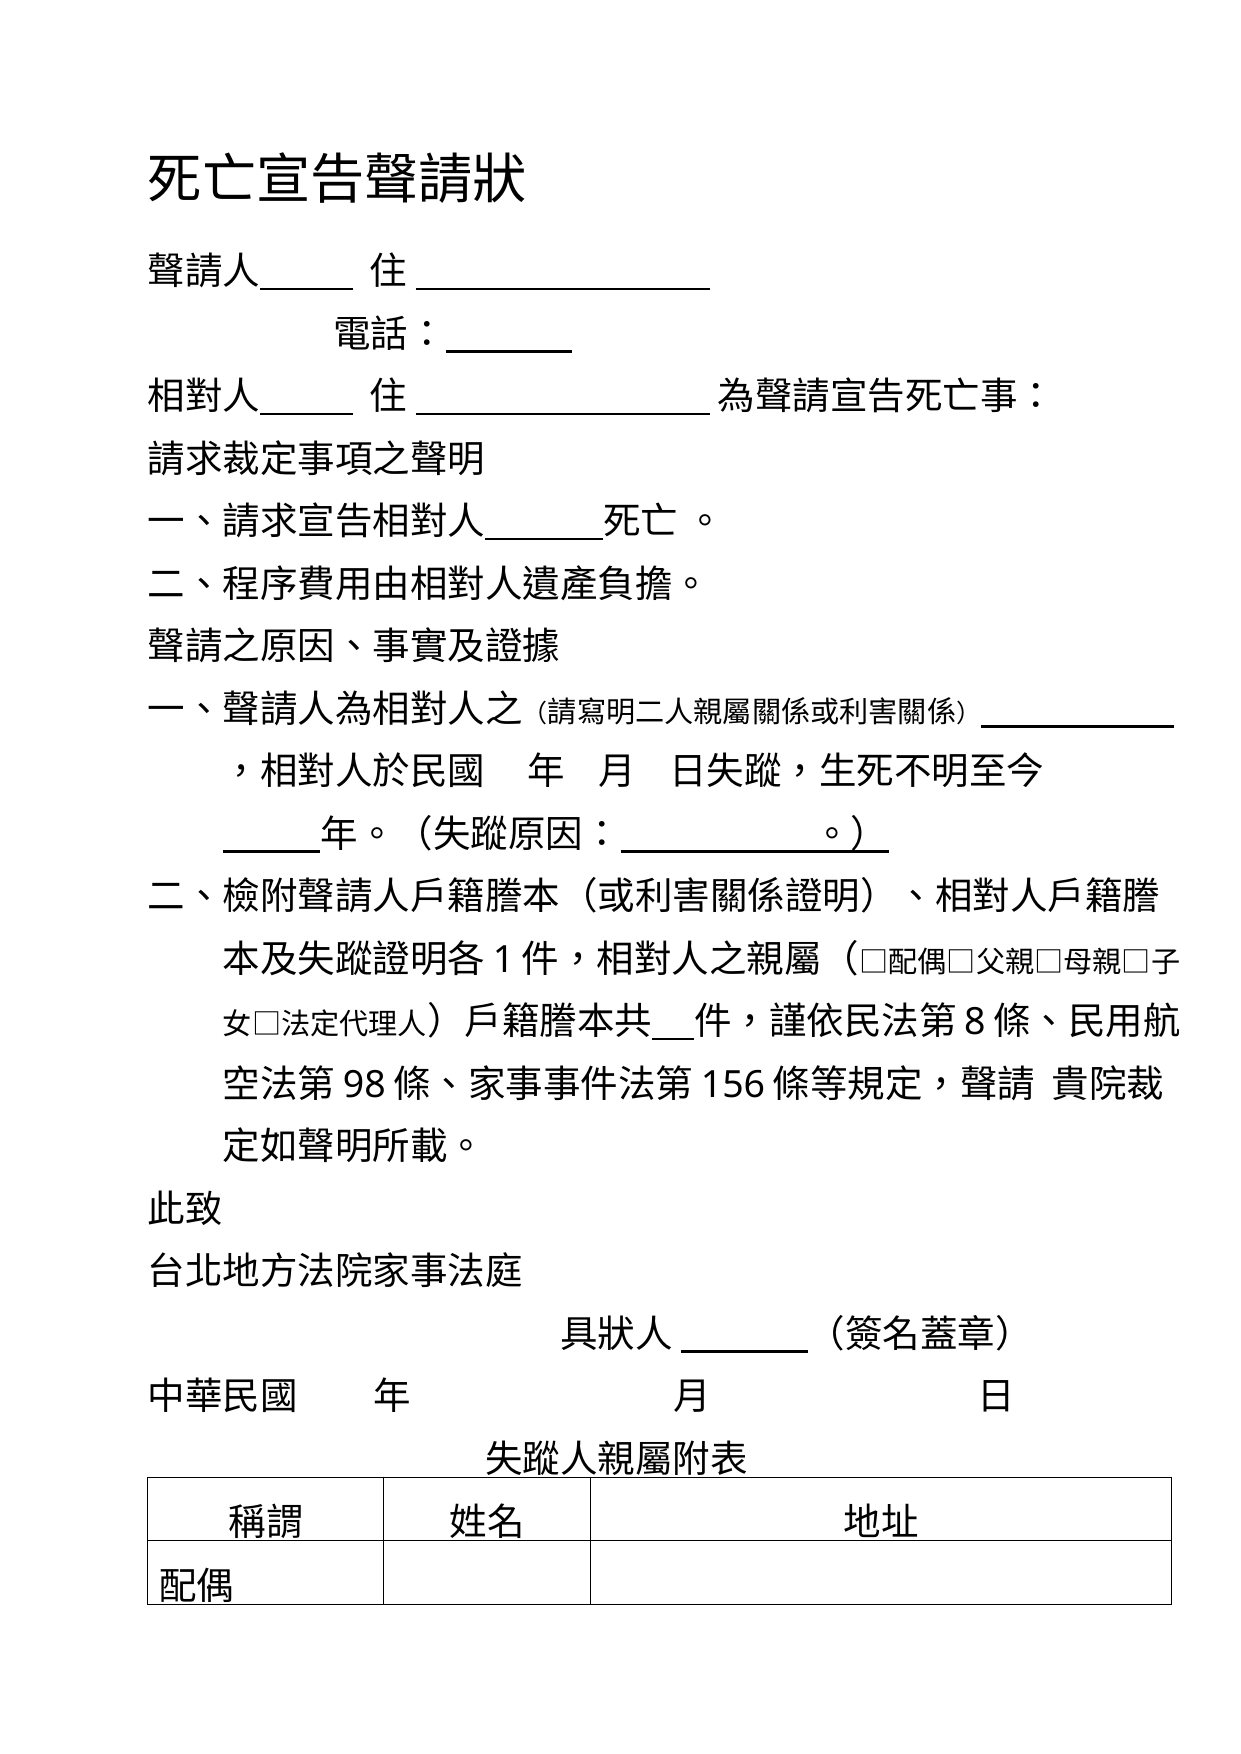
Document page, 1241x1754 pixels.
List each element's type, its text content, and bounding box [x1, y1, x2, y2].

table_cell 配偶 [148, 1541, 383, 1604]
text 二、檢附聲請人戶籍謄本（或利害關係證明）、相對人戶籍謄本及失蹤證明各1件，相對人之親屬（□配偶□父親□母親□子女□法定代理人）戶籍謄本共 件，謹依民法第8條、民用航空法第98條、家事事件法第156條等規定，聲請 貴院裁定如聲明所載。 [148, 852, 1181, 1164]
table_header 稱謂 [148, 1478, 383, 1540]
text 死亡宣告聲請狀 [148, 102, 1181, 227]
text 一、聲請人為相對人之（請寫明二人親屬關係或利害關係） [148, 664, 1181, 727]
text 中華民國 年 月 日 [148, 1352, 1181, 1414]
text 失蹤人親屬附表 [148, 1414, 1181, 1477]
table_header 地址 [591, 1478, 1171, 1540]
text 二、程序費用由相對人遺產負擔。 [148, 539, 1181, 602]
table_cell [384, 1541, 590, 1604]
table_header 姓名 [384, 1478, 590, 1540]
text 一、請求宣告相對人 死亡 。 [148, 477, 1181, 539]
table_cell [591, 1541, 1171, 1604]
text 聲請之原因、事實及證據 [148, 602, 1181, 664]
text 相對人 住 為聲請宣告死亡事： [148, 352, 1181, 414]
text 年。（失蹤原因： 。） [223, 789, 1181, 852]
text 具狀人 （簽名蓋章） [148, 1289, 1181, 1352]
text 電話： [148, 289, 1181, 352]
text ，相對人於民國 年 月 日失蹤，生死不明至今 [223, 727, 1181, 789]
text 此致 [148, 1164, 1181, 1227]
text 請求裁定事項之聲明 [148, 414, 1181, 477]
text 台北地方法院家事法庭 [148, 1227, 1181, 1289]
text 聲請人 住 [148, 227, 1181, 289]
